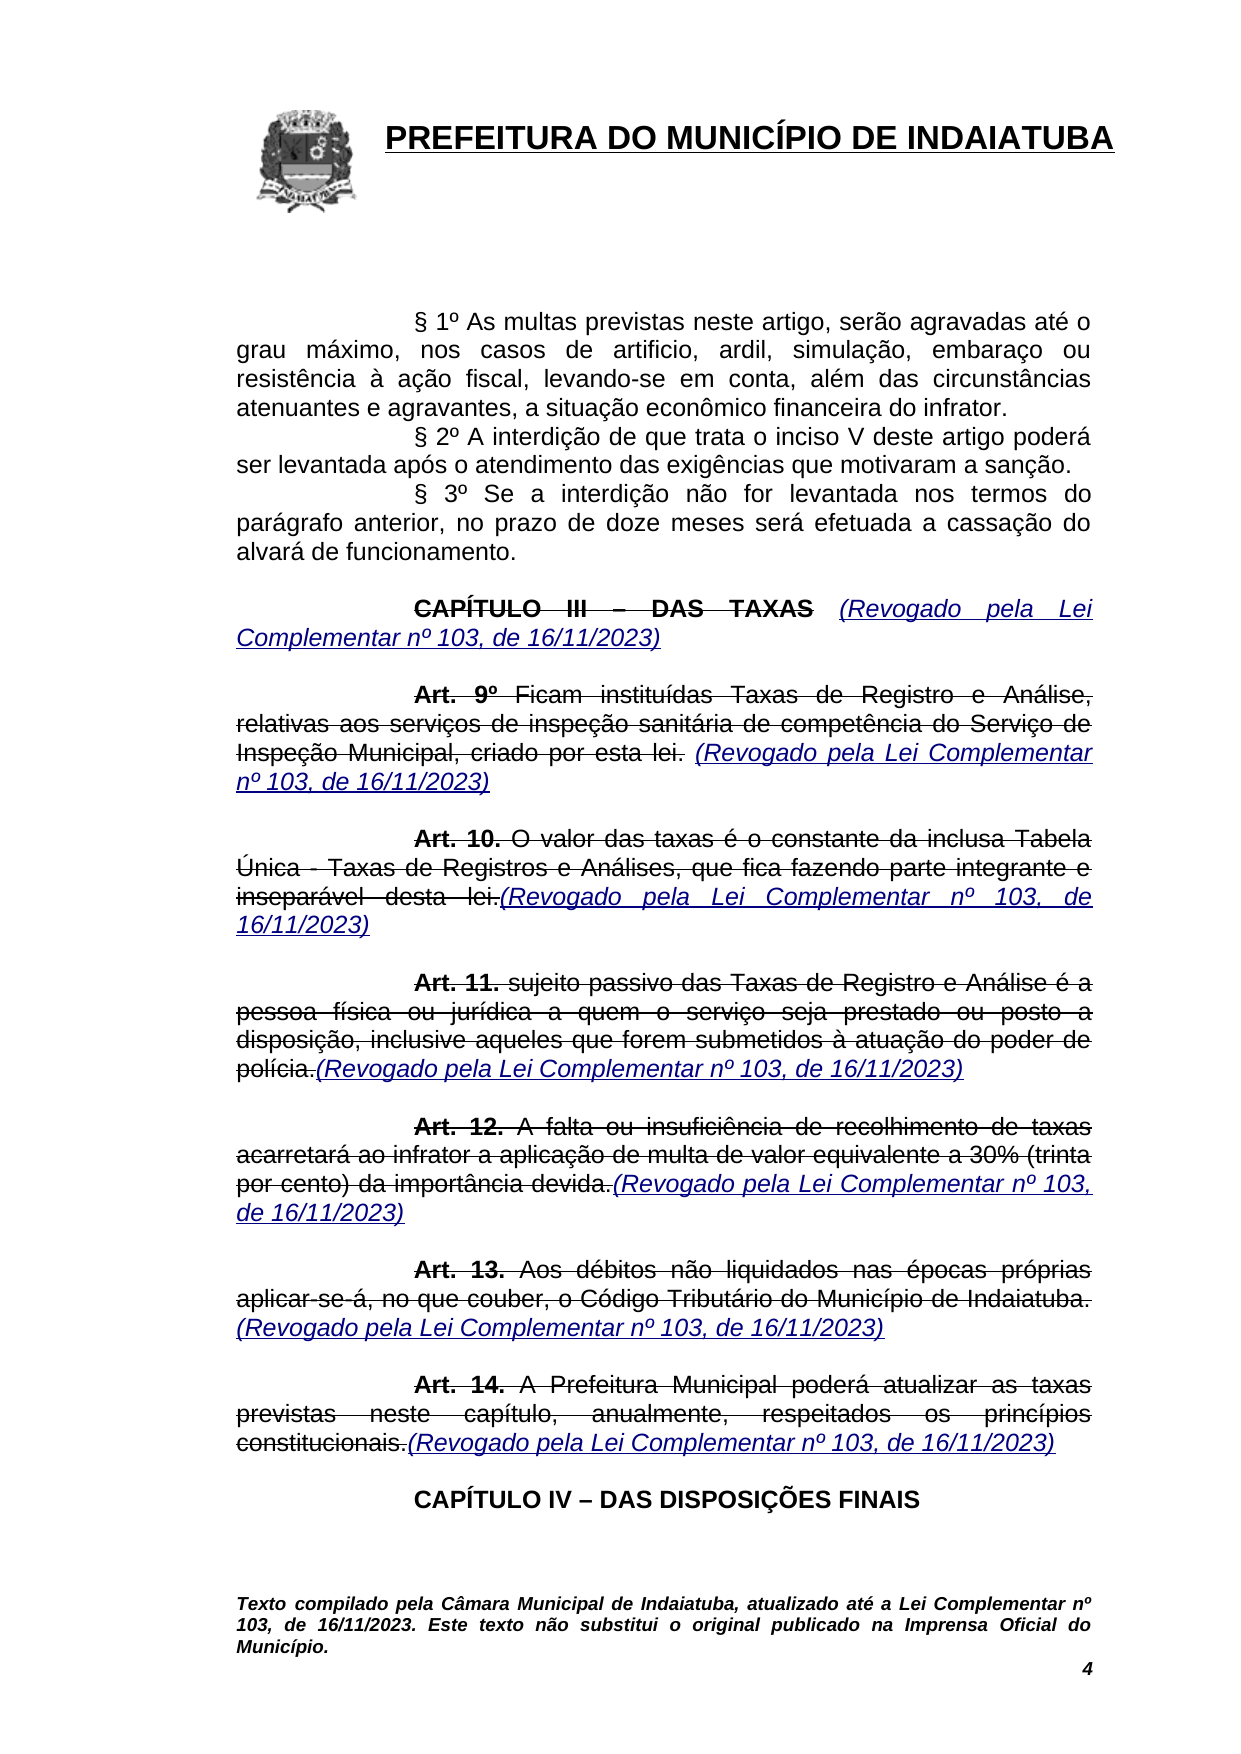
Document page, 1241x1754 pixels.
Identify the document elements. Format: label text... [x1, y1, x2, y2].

text Art. 11. sujeito passivo das Taxas de Registro e Análise é a pessoa física ou jurídica a quem o serviço seja prestado ou posto a disposição, inclusive aqueles que forem submetidos à atuação do poder de polícia.(Revogado pela Lei Complementar nº 103, de 16/11/2023) [236, 1042, 1092, 1083]
text Art. 9º Ficam instituídas Taxas de Registro e Análise, relativas aos serviços de inspeção sanitária de competência do Serviço de Inspeção Municipal, criado por esta lei. (Revogado pela Lei Complementar nº 103, de 16/11/2023) [236, 726, 1092, 795]
text Art. 10. O valor das taxas é o constante da inclusa Tabela Única - Taxas de Registros e Análises, que fica fazendo parte integrante e inseparável desta lei.(Revogado pela Lei Complementar nº 103, de 16/11/2023) [236, 870, 1092, 906]
text Art. 11. sujeito passivo das Taxas de Registro e Análise é a pessoa física ou jurídica a quem o serviço seja prestado ou posto a disposição, inclusive aqueles que forem submetidos à atuação do poder de polícia.(Revogado pela Lei Complementar nº 103, de 16/11/2023) [236, 1014, 1092, 1041]
text Art. 13. Aos débitos não liquidados nas épocas próprias aplicar-se-á, no que couber, o Código Tributário do Município de Indaiatuba.(Revogado pela Lei Complementar nº 103, de 16/11/2023) [236, 1301, 1092, 1342]
text CAPÍTULO IV – DAS DISPOSIÇÕES FINAIS [236, 1485, 1092, 1514]
text Art. 10. O valor das taxas é o constante da inclusa Tabela Única - Taxas de Registros e Análises, que fica fazendo parte integrante e inseparável desta lei.(Revogado pela Lei Complementar nº 103, de 16/11/2023) [236, 899, 1092, 939]
text Art. 12. A falta ou insuficiência de recolhimento de taxas acarretará ao infrator a aplicação de multa de valor equivalente a 30% (trinta por cento) da importância devida.(Revogado pela Lei Complementar nº 103, de 16/11/2023) [236, 1157, 1092, 1194]
text Art. 9º Ficam instituídas Taxas de Registro e Análise, relativas aos serviços de inspeção sanitária de competência do Serviço de Inspeção Municipal, criado por esta lei. (Revogado pela Lei Complementar nº 103, de 16/11/2023) [236, 680, 1092, 725]
text Art. 14. A Prefeitura Municipal poderá atualizar as taxas previstas neste capítulo, anualmente, respeitados os princípios constitucionais.(Revogado pela Lei Complementar nº 103, de 16/11/2023) [236, 1370, 1092, 1415]
text CAPÍTULO III – DAS TAXAS (Revogado pela Lei Complementar nº 103, de 16/11/2023) [236, 594, 1092, 652]
text Art. 12. A falta ou insuficiência de recolhimento de taxas acarretará ao infrator a aplicação de multa de valor equivalente a 30% (trinta por cento) da importância devida.(Revogado pela Lei Complementar nº 103, de 16/11/2023) [236, 1186, 1092, 1227]
text Art. 14. A Prefeitura Municipal poderá atualizar as taxas previstas neste capítulo, anualmente, respeitados os princípios constitucionais.(Revogado pela Lei Complementar nº 103, de 16/11/2023) [236, 1416, 1092, 1457]
text Art. 10. O valor das taxas é o constante da inclusa Tabela Única - Taxas de Registros e Análises, que fica fazendo parte integrante e inseparável desta lei.(Revogado pela Lei Complementar nº 103, de 16/11/2023) [236, 824, 1092, 869]
text Art. 12. A falta ou insuficiência de recolhimento de taxas acarretará ao infrator a aplicação de multa de valor equivalente a 30% (trinta por cento) da importância devida.(Revogado pela Lei Complementar nº 103, de 16/11/2023) [236, 1112, 1092, 1156]
text Art. 11. sujeito passivo das Taxas de Registro e Análise é a pessoa física ou jurídica a quem o serviço seja prestado ou posto a disposição, inclusive aqueles que forem submetidos à atuação do poder de polícia.(Revogado pela Lei Complementar nº 103, de 16/11/2023) [236, 968, 1092, 1012]
text Art. 13. Aos débitos não liquidados nas épocas próprias aplicar-se-á, no que couber, o Código Tributário do Município de Indaiatuba.(Revogado pela Lei Complementar nº 103, de 16/11/2023) [236, 1255, 1092, 1300]
text § 1º As multas previstas neste artigo, serão agravadas até o grau máximo, nos casos de artificio, ardil, simulação, embaraço ou resistência à ação fiscal, levando-se em conta, além das circunstâncias atenuantes e agravantes, a situação econômico financeira do infrator. [236, 307, 1092, 422]
text § 3º Se a interdição não for levantada nos termos do parágrafo anterior, no prazo de doze meses será efetuada a cassação do alvará de funcionamento. [236, 479, 1092, 565]
text § 2º A interdição de que trata o inciso V deste artigo poderá ser levantada após o atendimento das exigências que motivaram a sanção. [236, 422, 1092, 479]
